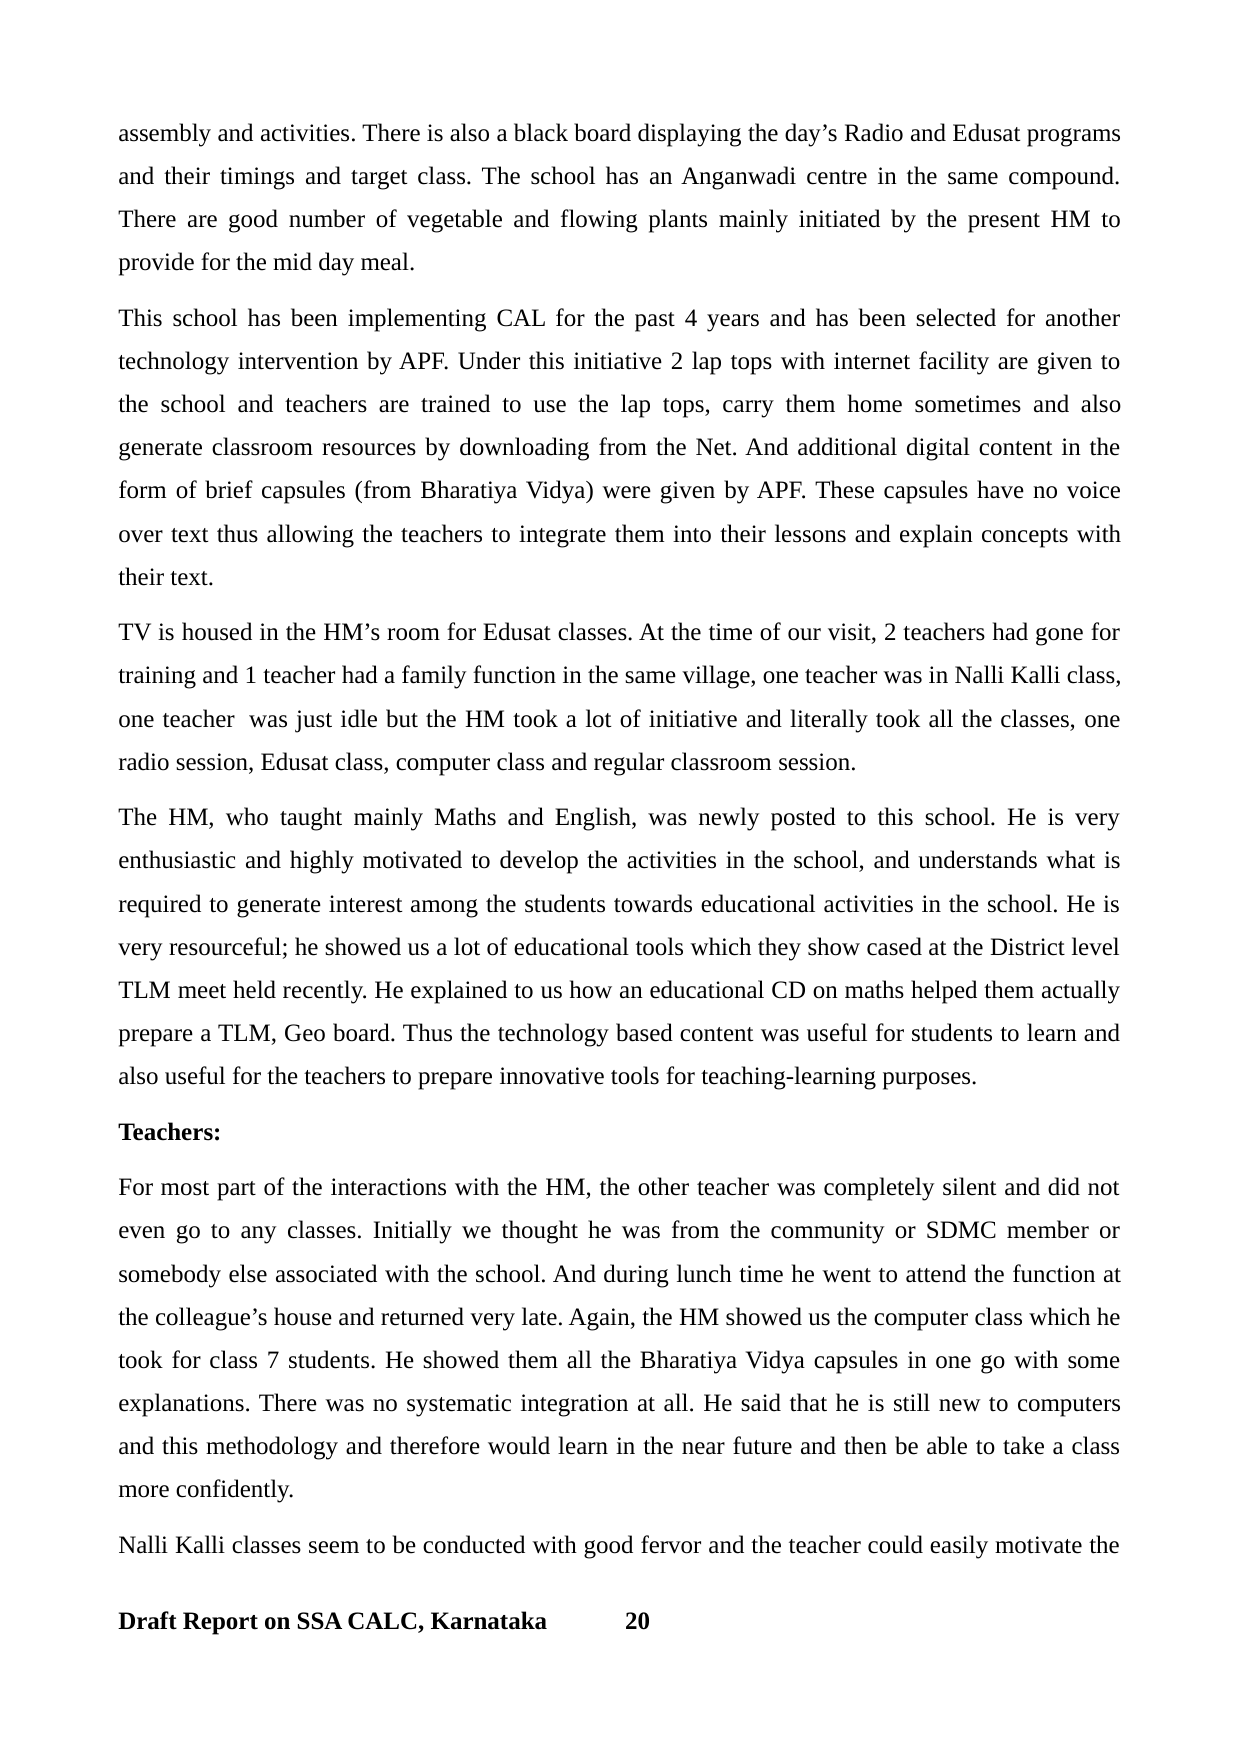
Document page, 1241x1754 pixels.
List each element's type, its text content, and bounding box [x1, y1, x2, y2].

text Teachers: [118, 1117, 1122, 1146]
text Nalli Kalli classes seem to be conducted with good fervor and the teacher could easily motivate the [118, 1530, 1122, 1559]
text assembly and activities. There is also a black board displaying the day’s Radio and Edusat programs and their timings and target class. The school has an Anganwadi centre in the same compound. There are good number of vegetable and flowing plants mainly initiated by the present HM to provide for the mid day meal. [118, 118, 1122, 276]
text This school has been implementing CAL for the past 4 years and has been selected for another technology intervention by APF. Under this initiative 2 lap tops with internet facility are given to the school and teachers are trained to use the lap tops, carry them home sometimes and also generate classroom resources by downloading from the Net. And additional digital content in the form of brief capsules (from Bharatiya Vidya) were given by APF. These capsules have no voice over text thus allowing the teachers to integrate them into their lessons and explain concepts with their text. [118, 303, 1122, 591]
text TV is housed in the HM’s room for Edusat classes. At the time of our visit, 2 teachers had gone for training and 1 teacher had a family function in the same village, one teacher was in Nalli Kalli class, one teacher was just idle but the HM took a lot of initiative and literally took all the classes, one radio session, Edusat class, computer class and regular classroom session. [118, 617, 1122, 776]
text For most part of the interactions with the HM, the other teacher was completely silent and did not even go to any classes. Initially we thought he was from the community or SDMC member or somebody else associated with the school. And during lunch time he went to attend the function at the colleague’s house and returned very late. Again, the HM showed us the computer class which he took for class 7 students. He showed them all the Bharatiya Vidya capsules in one go with some explanations. There was no systematic integration at all. He said that he is still new to computers and this methodology and therefore would learn in the near future and then be able to take a class more confidently. [118, 1172, 1122, 1503]
text The HM, who taught mainly Maths and English, was newly posted to this school. He is very enthusiastic and highly motivated to develop the activities in the school, and understands what is required to generate interest among the students towards educational activities in the school. He is very resourceful; he showed us a lot of educational tools which they show cased at the District level TLM meet held recently. He explained to us how an educational CD on maths helped them actually prepare a TLM, Geo board. Thus the technology based content was useful for students to learn and also useful for the teachers to prepare innovative tools for teaching-learning purposes. [118, 802, 1122, 1090]
